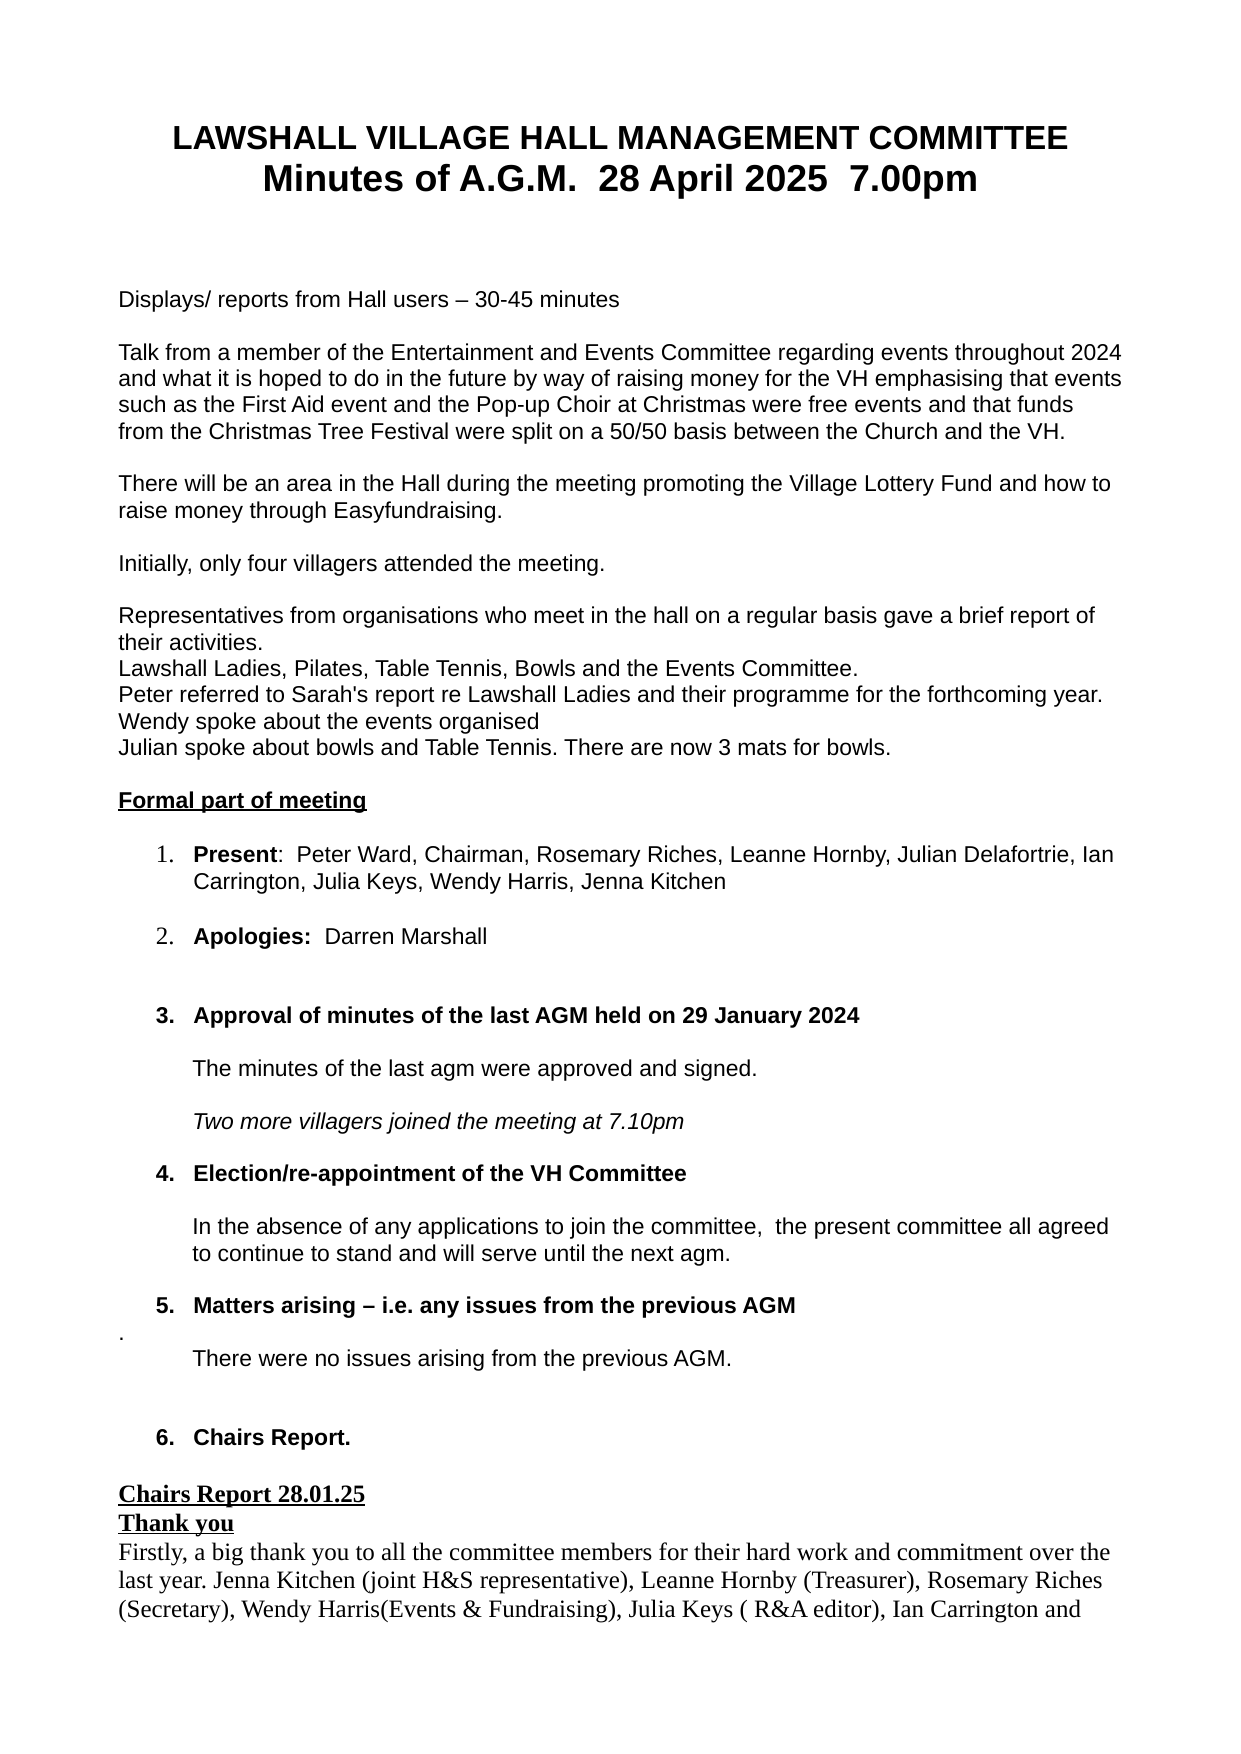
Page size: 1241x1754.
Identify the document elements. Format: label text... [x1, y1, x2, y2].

text Two more villagers joined the meeting at 7.10pm [118, 1108, 1123, 1134]
text Thank you [118, 1508, 1123, 1537]
text LAWSHALL VILLAGE HALL MANAGEMENT COMMITTEE [118, 118, 1123, 157]
text Julian spoke about bowls and Table Tennis. There are now 3 mats for bowls. [118, 734, 1123, 760]
text Displays/ reports from Hall users – 30-45 minutes [118, 286, 1123, 312]
list Election/re-appointment of the VH Committee [156, 1160, 1123, 1187]
text Lawshall Ladies, Pilates, Table Tennis, Bowls and the Events Committee. [118, 655, 1123, 681]
list Approval of minutes of the last AGM held on 29 January 2024 [156, 1002, 1123, 1029]
text Wendy spoke about the events organised [118, 708, 1123, 734]
list Present: Peter Ward, Chairman, Rosemary Riches, Leanne Hornby, Julian Delafortrie, Ian Carrington, Julia Keys, Wendy Harris, Jenna Kitchen [156, 839, 1123, 894]
text Representatives from organisations who meet in the hall on a regular basis gave a brief report of their activities. [118, 602, 1123, 655]
text Firstly, a big thank you to all the committee members for their hard work and commitment over the last year. Jenna Kitchen (joint H&S representative), Leanne Hornby (Treasurer), Rosemary Riches (Secretary), Wendy Harris(Events & Fundraising), Julia Keys ( R&A editor), Ian Carrington and [118, 1537, 1123, 1623]
text Talk from a member of the Entertainment and Events Committee regarding events throughout 2024 and what it is hoped to do in the future by way of raising money for the VH emphasising that events such as the First Aid event and the Pop-up Choir at Christmas were free events and that funds from the Christmas Tree Festival were split on a 50/50 basis between the Church and the VH. [118, 339, 1123, 444]
text In the absence of any applications to join the committee, the present committee all agreed to continue to stand and will serve until the next agm. [118, 1213, 1123, 1266]
text . [118, 1318, 1123, 1345]
list Apologies: Darren Marshall [156, 921, 1123, 949]
text Minutes of A.G.M. 28 April 2025 7.00pm [118, 157, 1123, 200]
text There will be an area in the Hall during the meeting promoting the Village Lottery Fund and how to raise money through Easyfundraising. [118, 470, 1123, 523]
text Formal part of meeting [118, 787, 1123, 813]
text The minutes of the last agm were approved and signed. [118, 1055, 1123, 1081]
list Chairs Report. [156, 1424, 1123, 1450]
list Matters arising – i.e. any issues from the previous AGM [156, 1292, 1123, 1318]
text Initially, only four villagers attended the meeting. [118, 549, 1123, 576]
text Peter referred to Sarah's report re Lawshall Ladies and their programme for the forthcoming year. [118, 681, 1123, 708]
text Chairs Report 28.01.25 [118, 1479, 1123, 1508]
text There were no issues arising from the previous AGM. [118, 1345, 1123, 1371]
